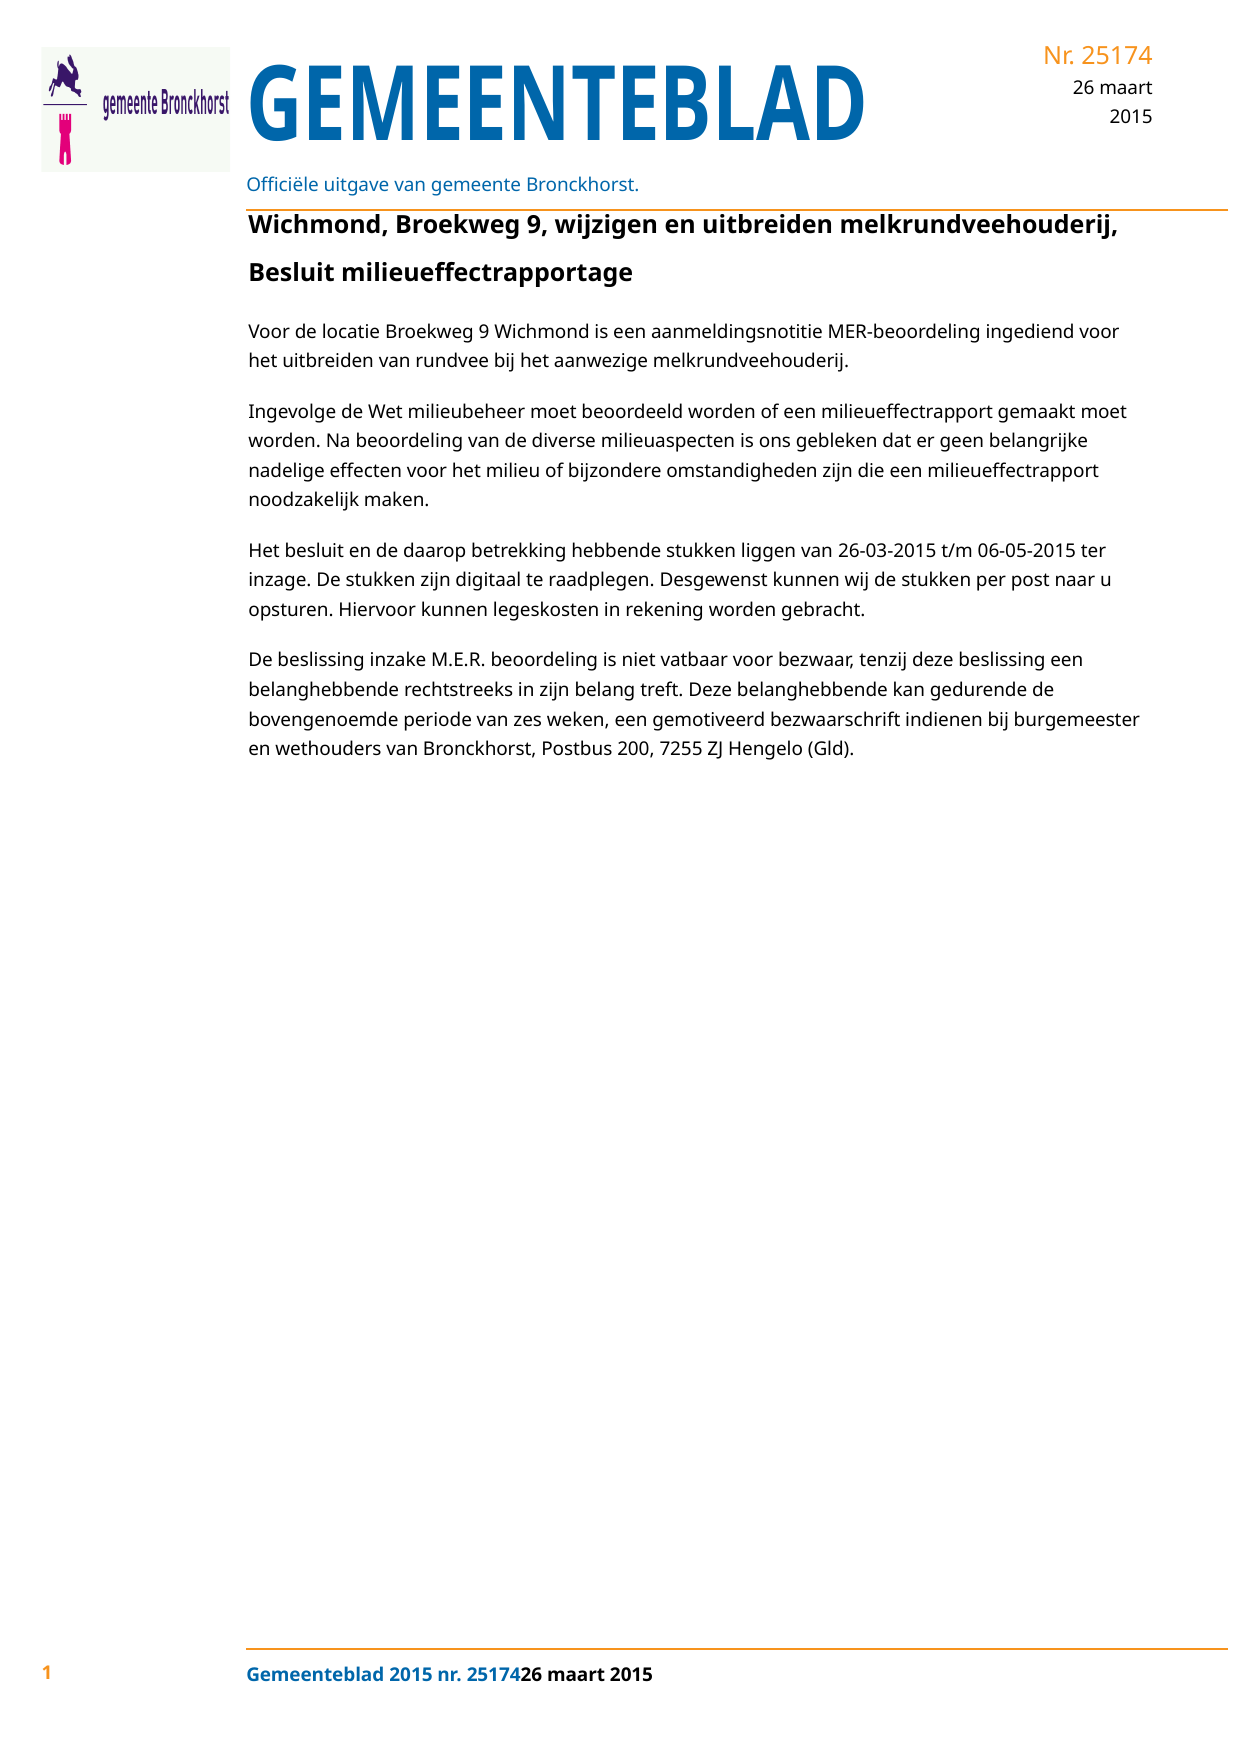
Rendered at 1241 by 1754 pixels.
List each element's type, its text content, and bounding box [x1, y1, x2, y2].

text Voor de locatie Broekweg 9 Wichmond is een aanmeldingsnotitie MER-beoordeling ingediend voor het uitbreiden van rundvee bij het aanwezige melkrundveehouderij. [248, 318, 1152, 373]
text De beslissing inzake M.E.R. beoordeling is niet vatbaar voor bezwaar, tenzij deze beslissing een belanghebbende rechtstreeks in zijn belang treft. Deze belanghebbende kan gedurende de bovengenoemde periode van zes weken, een gemotiveerd bezwaarschrift indienen bij burgemeester en wethouders van Bronckhorst, Postbus 200, 7255 ZJ Hengelo (Gld). [248, 647, 1152, 761]
text Ingevolge de Wet milieubeheer moet beoordeeld worden of een milieueffectrapport gemaakt moet worden. Na beoordeling van de diverse milieuaspecten is ons gebleken dat er geen belangrijke nadelige effecten voor het milieu of bijzondere omstandigheden zijn die een milieueffectrapport noodzakelijk maken. [248, 398, 1152, 512]
text Wichmond, Broekweg 9, wijzigen en uitbreiden melkrundveehouderij, Besluit milieueffectrapportage [248, 211, 1152, 288]
text Het besluit en de daarop betrekking hebbende stukken liggen van 26-03-2015 t/m 06-05-2015 ter inzage. De stukken zijn digitaal te raadplegen. Desgewenst kunnen wij de stukken per post naar u opsturen. Hiervoor kunnen legeskosten in rekening worden gebracht. [248, 537, 1152, 622]
picture [41, 47, 231, 172]
